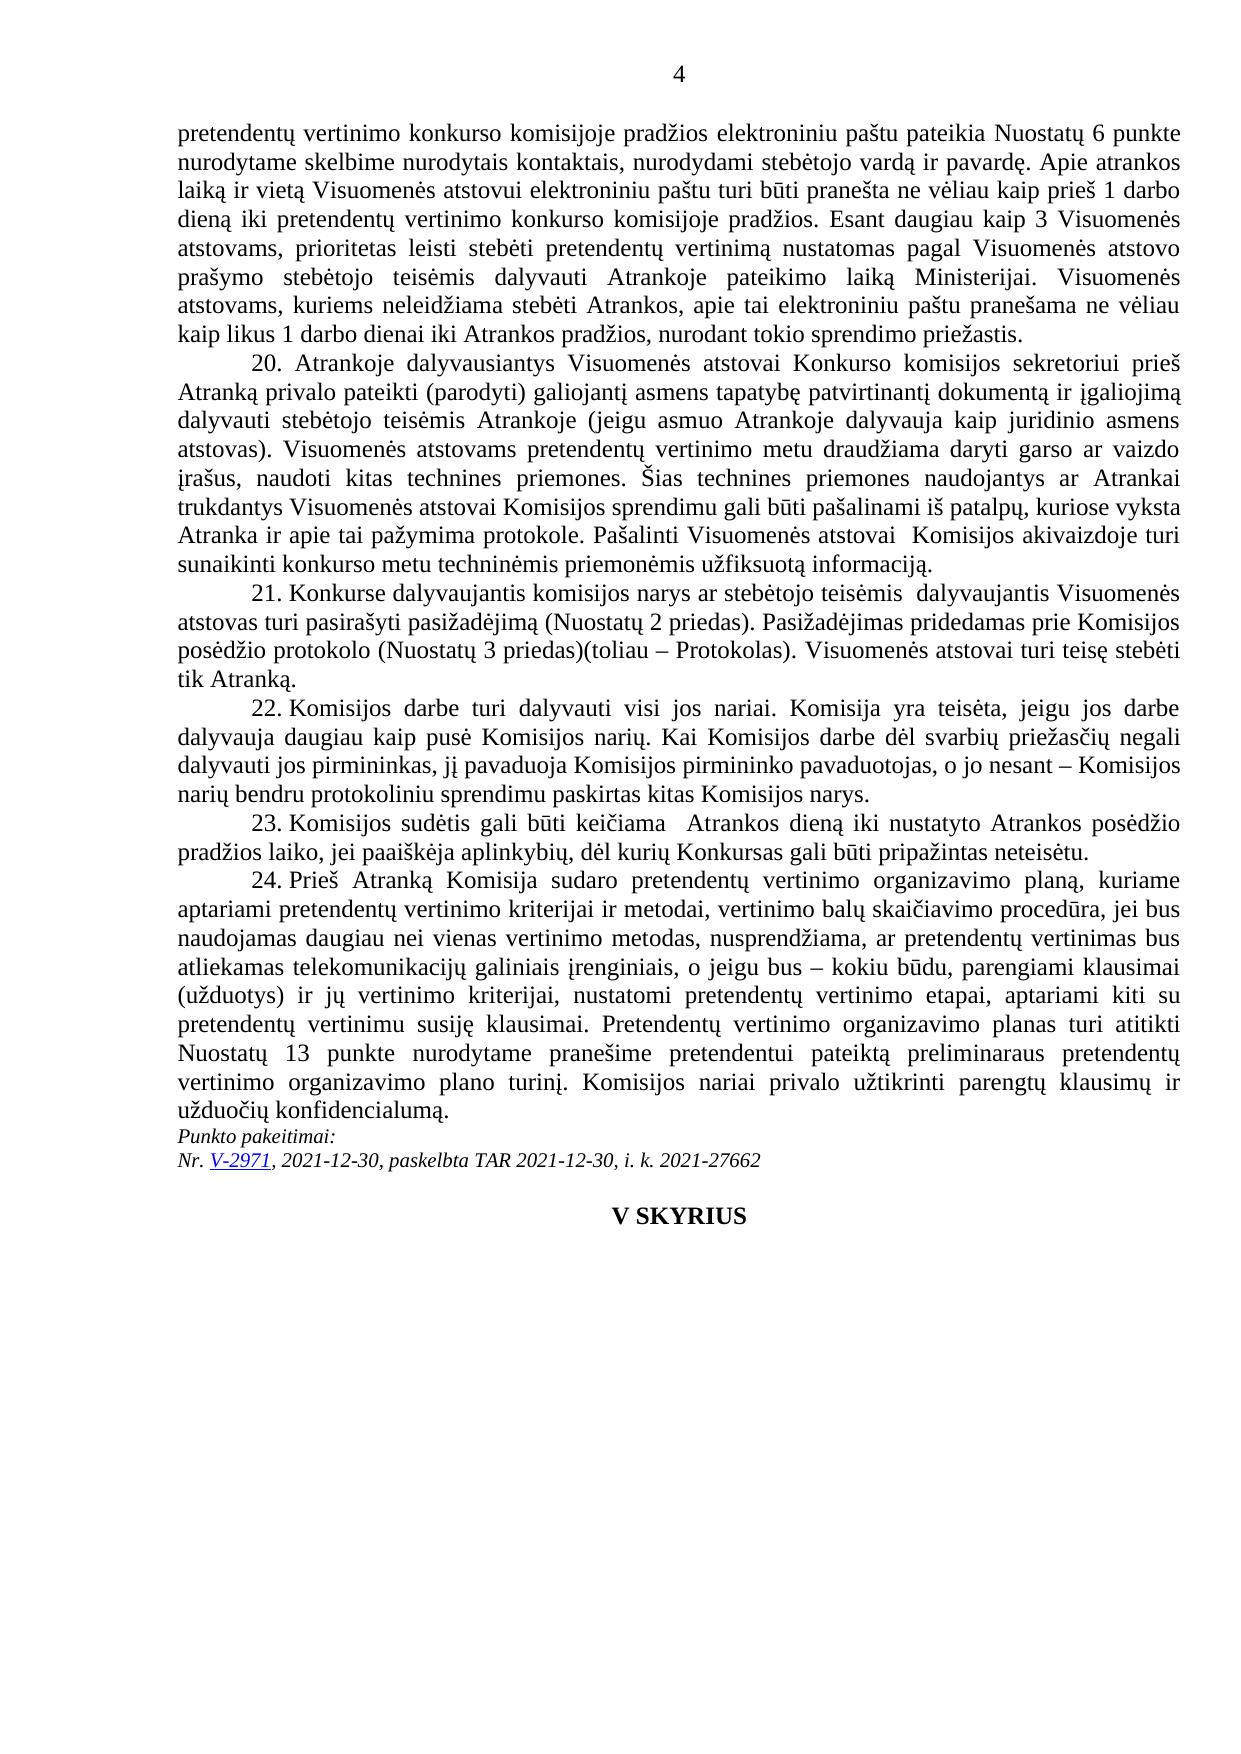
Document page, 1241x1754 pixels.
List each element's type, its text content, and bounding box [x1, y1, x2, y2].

text 23. Komisijos sudėtis gali būti keičiama Atrankos dieną iki nustatyto Atrankos posėdžio pradžios laiko, jei paaiškėja aplinkybių, dėl kurių Konkursas gali būti pripažintas neteisėtu. [177, 808, 1181, 866]
text 24. Prieš Atranką Komisija sudaro pretendentų vertinimo organizavimo planą, kuriame aptariami pretendentų vertinimo kriterijai ir metodai, vertinimo balų skaičiavimo procedūra, jei bus naudojamas daugiau nei vienas vertinimo metodas, nusprendžiama, ar pretendentų vertinimas bus atliekamas telekomunikacijų galiniais įrenginiais, o jeigu bus – kokiu būdu, parengiami klausimai (užduotys) ir jų vertinimo kriterijai, nustatomi pretendentų vertinimo etapai, aptariami kiti su pretendentų vertinimu susiję klausimai. Pretendentų vertinimo organizavimo planas turi atitikti Nuostatų 13 punkte nurodytame pranešime pretendentui pateiktą preliminaraus pretendentų vertinimo organizavimo plano turinį. Komisijos nariai privalo užtikrinti parengtų klausimų ir užduočių konfidencialumą. [177, 866, 1181, 1124]
text Nr. V-2971, 2021-12-30, paskelbta TAR 2021-12-30, i. k. 2021-27662 [177, 1148, 1181, 1172]
text 21. Konkurse dalyvaujantis komisijos narys ar stebėtojo teisėmis dalyvaujantis Visuomenės atstovas turi pasirašyti pasižadėjimą (Nuostatų 2 priedas). Pasižadėjimas pridedamas prie Komisijos posėdžio protokolo (Nuostatų 3 priedas)(toliau – Protokolas). Visuomenės atstovai turi teisę stebėti tik Atranką. [177, 578, 1181, 693]
text 22. Komisijos darbe turi dalyvauti visi jos nariai. Komisija yra teisėta, jeigu jos darbe dalyvauja daugiau kaip pusė Komisijos narių. Kai Komisijos darbe dėl svarbių priežasčių negali dalyvauti jos pirmininkas, jį pavaduoja Komisijos pirmininko pavaduotojas, o jo nesant – Komisijos narių bendru protokoliniu sprendimu paskirtas kitas Komisijos narys. [177, 693, 1181, 808]
text Punkto pakeitimai: [177, 1124, 1181, 1148]
text pretendentų vertinimo konkurso komisijoje pradžios elektroniniu paštu pateikia Nuostatų 6 punkte nurodytame skelbime nurodytais kontaktais, nurodydami stebėtojo vardą ir pavardę. Apie atrankos laiką ir vietą Visuomenės atstovui elektroniniu paštu turi būti pranešta ne vėliau kaip prieš 1 darbo dieną iki pretendentų vertinimo konkurso komisijoje pradžios. Esant daugiau kaip 3 Visuomenės atstovams, prioritetas leisti stebėti pretendentų vertinimą nustatomas pagal Visuomenės atstovo prašymo stebėtojo teisėmis dalyvauti Atrankoje pateikimo laiką Ministerijai. Visuomenės atstovams, kuriems neleidžiama stebėti Atrankos, apie tai elektroniniu paštu pranešama ne vėliau kaip likus 1 darbo dienai iki Atrankos pradžios, nurodant tokio sprendimo priežastis. [177, 118, 1181, 348]
text V SKYRIUS [177, 1201, 1181, 1230]
text 20. Atrankoje dalyvausiantys Visuomenės atstovai Konkurso komisijos sekretoriui prieš Atranką privalo pateikti (parodyti) galiojantį asmens tapatybę patvirtinantį dokumentą ir įgaliojimą dalyvauti stebėtojo teisėmis Atrankoje (jeigu asmuo Atrankoje dalyvauja kaip juridinio asmens atstovas). Visuomenės atstovams pretendentų vertinimo metu draudžiama daryti garso ar vaizdo įrašus, naudoti kitas technines priemones. Šias technines priemones naudojantys ar Atrankai trukdantys Visuomenės atstovai Komisijos sprendimu gali būti pašalinami iš patalpų, kuriose vyksta Atranka ir apie tai pažymima protokole. Pašalinti Visuomenės atstovai Komisijos akivaizdoje turi sunaikinti konkurso metu techninėmis priemonėmis užfiksuotą informaciją. [177, 348, 1181, 578]
